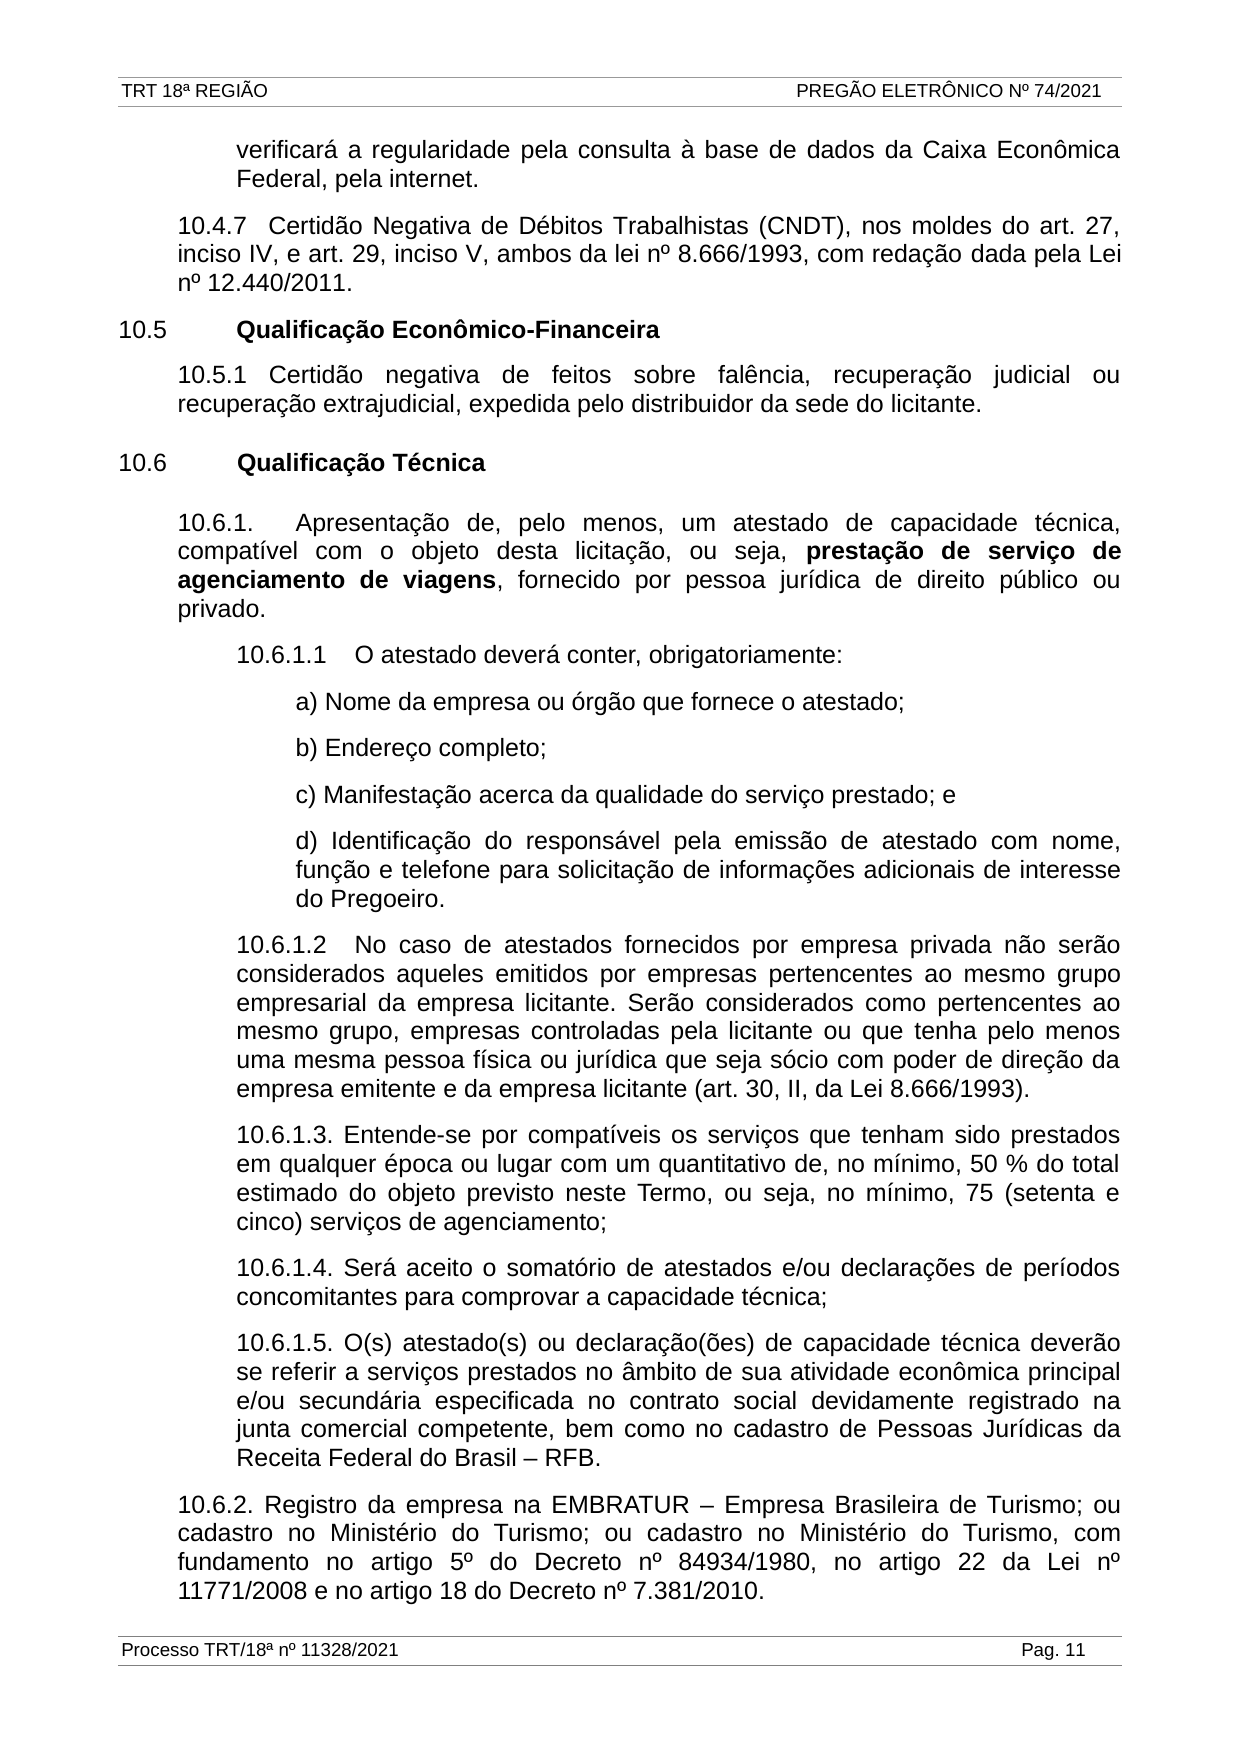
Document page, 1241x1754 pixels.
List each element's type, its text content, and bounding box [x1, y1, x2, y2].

text 10.6.1.5. O(s) atestado(s) ou declaração(ões) de capacidade técnica deverão se referir a serviços prestados no âmbito de sua atividade econômica principal e/ou secundária especificada no contrato social devidamente registrado na junta comercial competente, bem como no cadastro de Pessoas Jurídicas da Receita Federal do Brasil – RFB. [236, 1328, 1122, 1472]
text 10.6 Qualificação Técnica [118, 448, 1122, 477]
text 10.5.1 Certidão negativa de feitos sobre falência, recuperação judicial ou recuperação extrajudicial, expedida pelo distribuidor da sede do licitante. [177, 360, 1122, 418]
text 10.4.7 Certidão Negativa de Débitos Trabalhistas (CNDT), nos moldes do art. 27, inciso IV, e art. 29, inciso V, ambos da lei nº 8.666/1993, com redação dada pela Lei nº 12.440/2011. [177, 211, 1122, 297]
text 10.6.2. Registro da empresa na EMBRATUR – Empresa Brasileira de Turismo; ou cadastro no Ministério do Turismo; ou cadastro no Ministério do Turismo, com fundamento no artigo 5º do Decreto nº 84934/1980, no artigo 22 da Lei nº 11771/2008 e no artigo 18 do Decreto nº 7.381/2010. [177, 1489, 1122, 1604]
text c) Manifestação acerca da qualidade do serviço prestado; e [295, 779, 1122, 808]
text 10.6.1.1 O atestado deverá conter, obrigatoriamente: [236, 640, 1122, 669]
text 10.6.1.2 No caso de atestados fornecidos por empresa privada não serão considerados aqueles emitidos por empresas pertencentes ao mesmo grupo empresarial da empresa licitante. Serão considerados como pertencentes ao mesmo grupo, empresas controladas pela licitante ou que tenha pelo menos uma mesma pessoa física ou jurídica que seja sócio com poder de direção da empresa emitente e da empresa licitante (art. 30, II, da Lei 8.666/1993). [236, 930, 1122, 1102]
text d) Identificação do responsável pela emissão de atestado com nome, função e telefone para solicitação de informações adicionais de interesse do Pregoeiro. [295, 826, 1122, 912]
text b) Endereço completo; [295, 733, 1122, 762]
text verificará a regularidade pela consulta à base de dados da Caixa Econômica Federal, pela internet. [236, 136, 1122, 193]
text a) Nome da empresa ou órgão que fornece o atestado; [295, 687, 1122, 715]
text 10.5 Qualificação Econômico-Financeira [118, 315, 1122, 343]
text 10.6.1.4. Será aceito o somatório de atestados e/ou declarações de períodos concomitantes para comprovar a capacidade técnica; [236, 1253, 1122, 1310]
text 10.6.1.3. Entende-se por compatíveis os serviços que tenham sido prestados em qualquer época ou lugar com um quantitativo de, no mínimo, 50 % do total estimado do objeto previsto neste Termo, ou seja, no mínimo, 75 (setenta e cinco) serviços de agenciamento; [236, 1120, 1122, 1235]
text 10.6.1. Apresentação de, pelo menos, um atestado de capacidade técnica, compatível com o objeto desta licitação, ou seja, prestação de serviço de agenciamento de viagens, fornecido por pessoa jurídica de direito público ou privado. [177, 507, 1122, 622]
